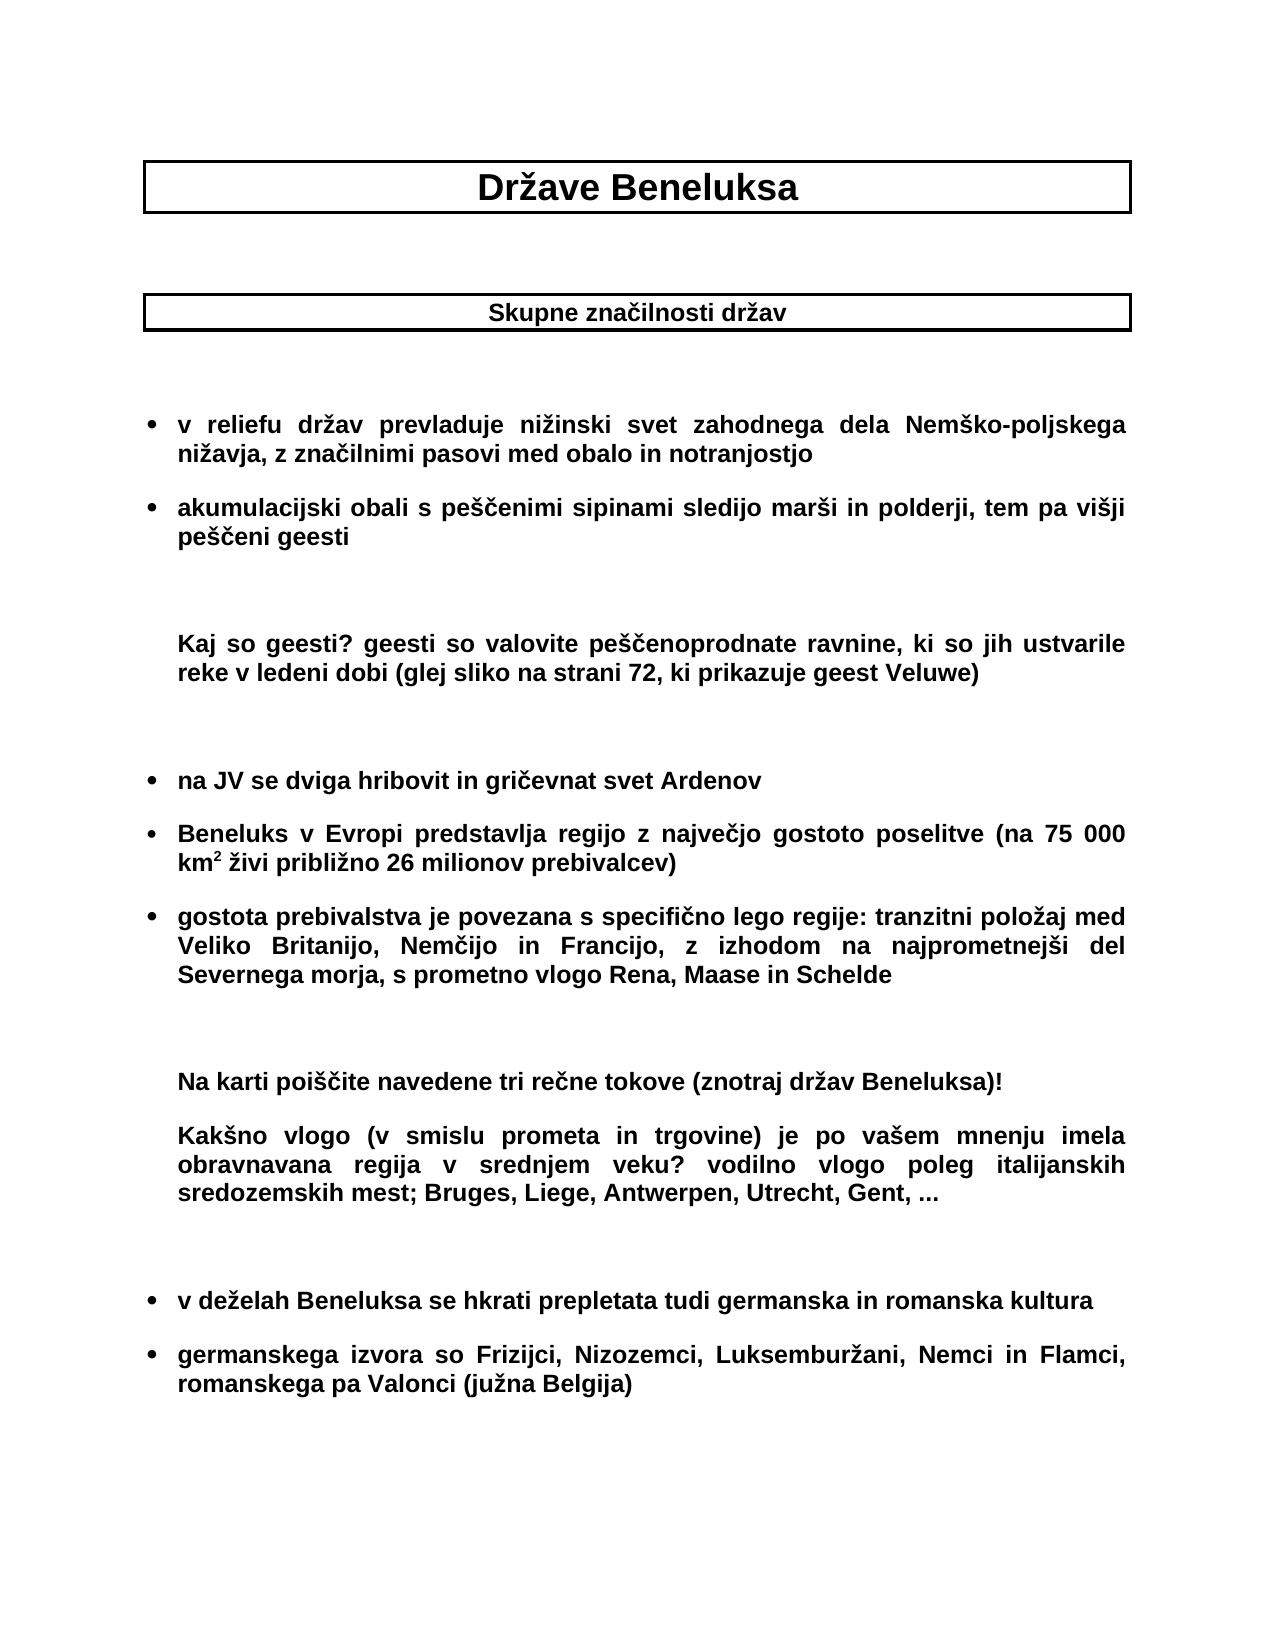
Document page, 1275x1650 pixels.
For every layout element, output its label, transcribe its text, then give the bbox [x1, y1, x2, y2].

list germanskega izvora so Frizijci, Nizozemci, Luksemburžani, Nemci in Flamci, romanskega pa Valonci (južna Belgija) [148, 1340, 1127, 1397]
text Na karti poiščite navedene tri rečne tokove (znotraj držav Beneluksa)! [177, 1067, 1127, 1096]
list akumulacijski obali s peščenimi sipinami sledijo marši in polderji, tem pa višji peščeni geesti [148, 493, 1127, 551]
list v deželah Beneluksa se hkrati prepletata tudi germanska in romanska kultura [148, 1286, 1127, 1315]
text Kakšno vlogo (v smislu prometa in trgovine) je po vašem mnenju imela obravnavana regija v srednjem veku? vodilno vlogo poleg italijanskih sredozemskih mest; Bruges, Liege, Antwerpen, Utrecht, Gent, ... [177, 1121, 1127, 1207]
list gostota prebivalstva je povezana s specifično lego regije: tranzitni položaj med Veliko Britanijo, Nemčijo in Francijo, z izhodom na najprometnejši del Severnega morja, s prometno vlogo Rena, Maase in Schelde [148, 902, 1127, 988]
text Kaj so geesti? geesti so valovite peščenoprodnate ravnine, ki so jih ustvarile reke v ledeni dobi (glej sliko na strani 72, ki prikazuje geest Veluwe) [177, 629, 1127, 687]
list v reliefu držav prevladuje nižinski svet zahodnega dela Nemško-poljskega nižavja, z značilnimi pasovi med obalo in notranjostjo [148, 410, 1127, 468]
list Beneluks v Evropi predstavlja regijo z največjo gostoto poselitve (na 75 000 km2 živi približno 26 milionov prebivalcev) [148, 819, 1127, 877]
text Skupne značilnosti držav [146, 296, 1129, 328]
text Države Beneluksa [146, 163, 1129, 211]
list na JV se dviga hribovit in gričevnat svet Ardenov [148, 766, 1127, 794]
